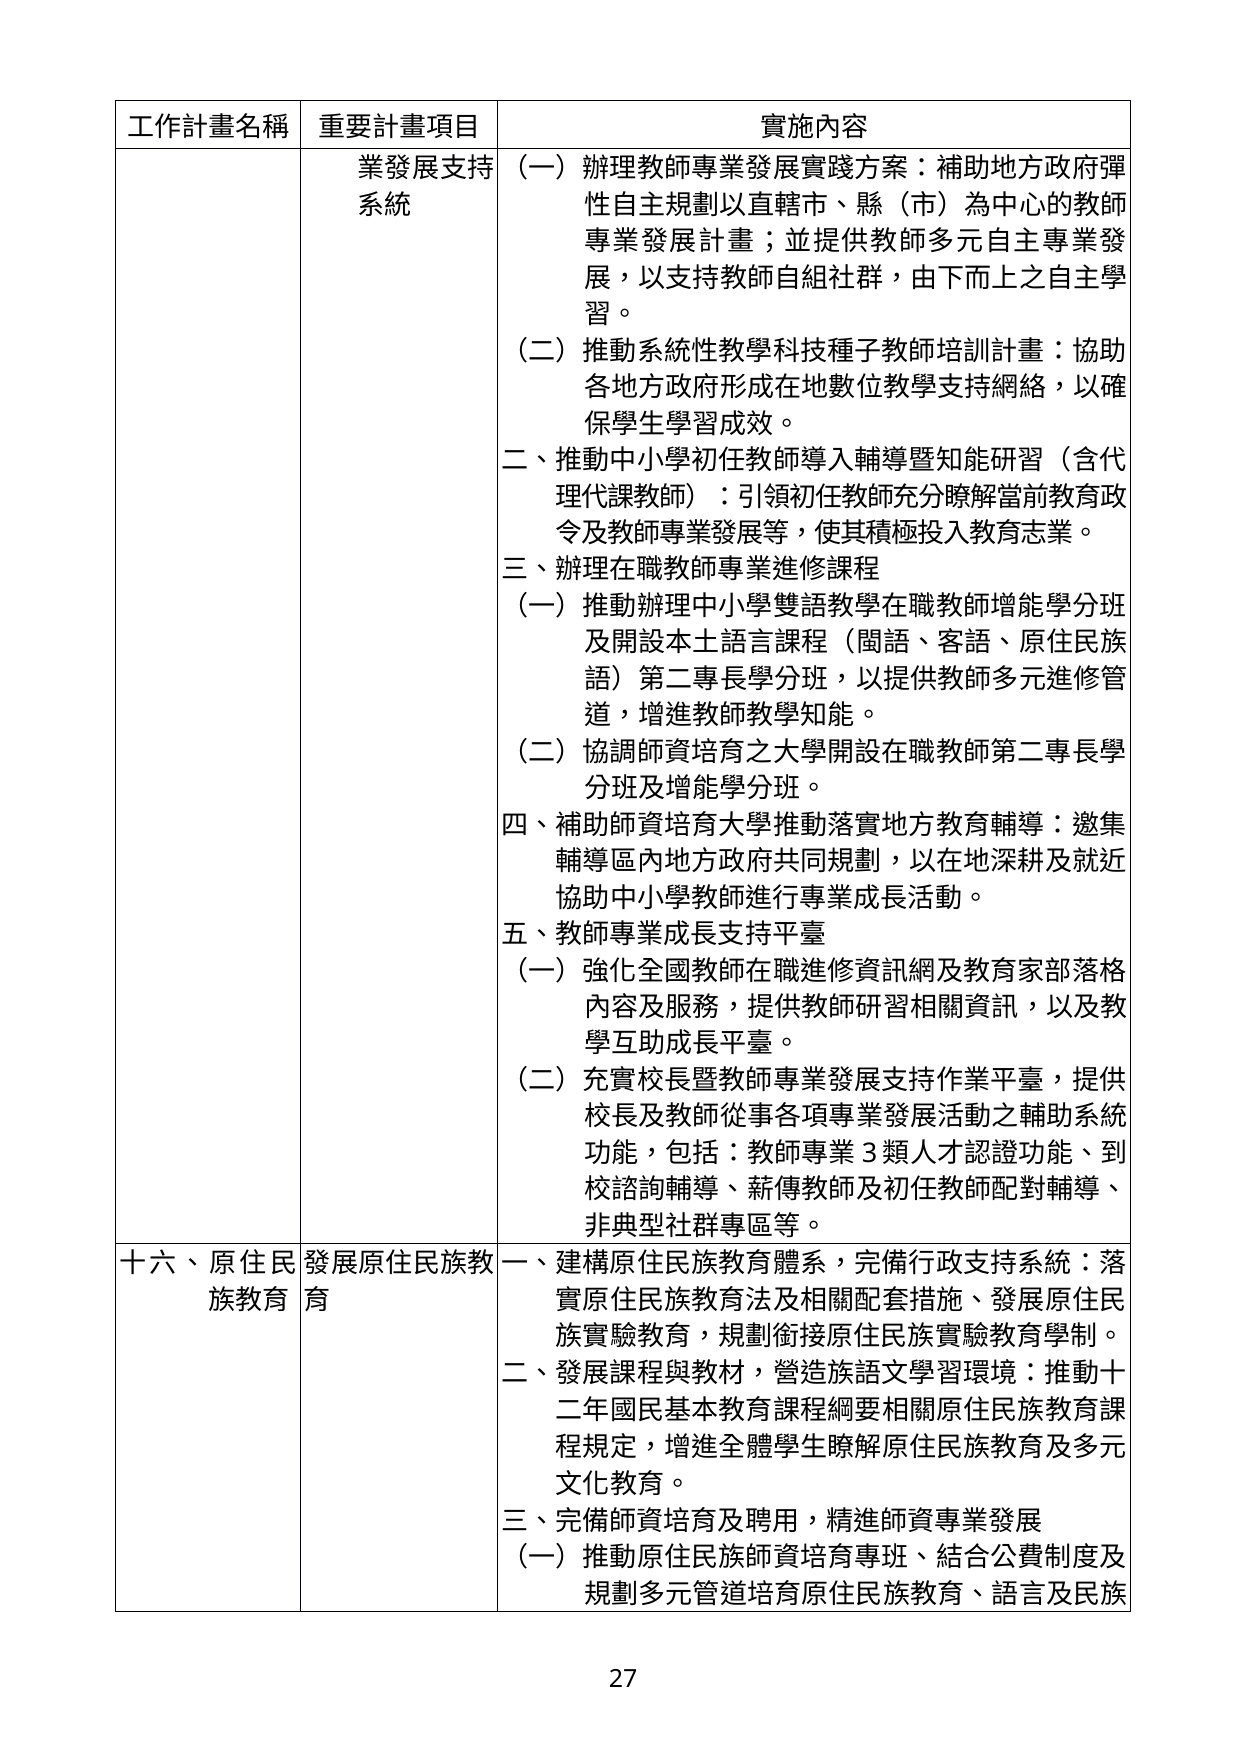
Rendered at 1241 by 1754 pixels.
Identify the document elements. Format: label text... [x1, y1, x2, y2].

table_header 實施內容 [498, 101, 1130, 148]
table_cell 十六、原住民族教育 [116, 1244, 300, 1611]
table_cell 一、建構原住民族教育體系，完備行政支持系統：落實原住民族教育法及相關配套措施、發展原住民族實驗教育，規劃銜接原住民族實驗教育學制。 二、發展課程與教材，營造族語文學習環境：推動十二年國民基本教育課程綱要相關原住民族教育課程規定，增進全體學生瞭解原住民族教育及多元文化教育。 三、完備師資培育及聘用，精進師資專業發展 （一）推動原住民族師資培育專班、結合公費制度及規劃多元管道培育原住民族教育、語言及民族 [498, 1244, 1130, 1611]
table_header 重要計畫項目 [301, 101, 497, 148]
table_cell [116, 149, 300, 1242]
table_cell 發展原住民族教育 [301, 1244, 497, 1611]
table_header 工作計畫名稱 [116, 101, 300, 148]
table_cell （一）辦理教師專業發展實踐方案：補助地方政府彈性自主規劃以直轄市、縣（市）為中心的教師專業發展計畫；並提供教師多元自主專業發展，以支持教師自組社群，由下而上之自主學習。 （二）推動系統性教學科技種子教師培訓計畫：協助各地方政府形成在地數位教學支持網絡，以確保學生學習成效。 二、推動中小學初任教師導入輔導暨知能研習（含代理代課教師）：引領初任教師充分瞭解當前教育政令及教師專業發展等，使其積極投入教育志業。 三、辦理在職教師專業進修課程 （一）推動辦理中小學雙語教學在職教師增能學分班及開設本土語言課程（閩語、客語、原住民族語）第二專長學分班，以提供教師多元進修管道，增進教師教學知能。 （二）協調師資培育之大學開設在職教師第二專長學分班及增能學分班。 四、補助師資培育大學推動落實地方教育輔導：邀集輔導區內地方政府共同規劃，以在地深耕及就近協助中小學教師進行專業成長活動。 五、教師專業成長支持平臺 （一）強化全國教師在職進修資訊網及教育家部落格內容及服務，提供教師研習相關資訊，以及教學互助成長平臺。 （二）充實校長暨教師專業發展支持作業平臺，提供校長及教師從事各項專業發展活動之輔助系統功能，包括：教師專業3類人才認證功能、到校諮詢輔導、薪傳教師及初任教師配對輔導、非典型社群專區等。 [498, 149, 1130, 1242]
table_cell 業發展支持系統 [301, 149, 497, 1242]
